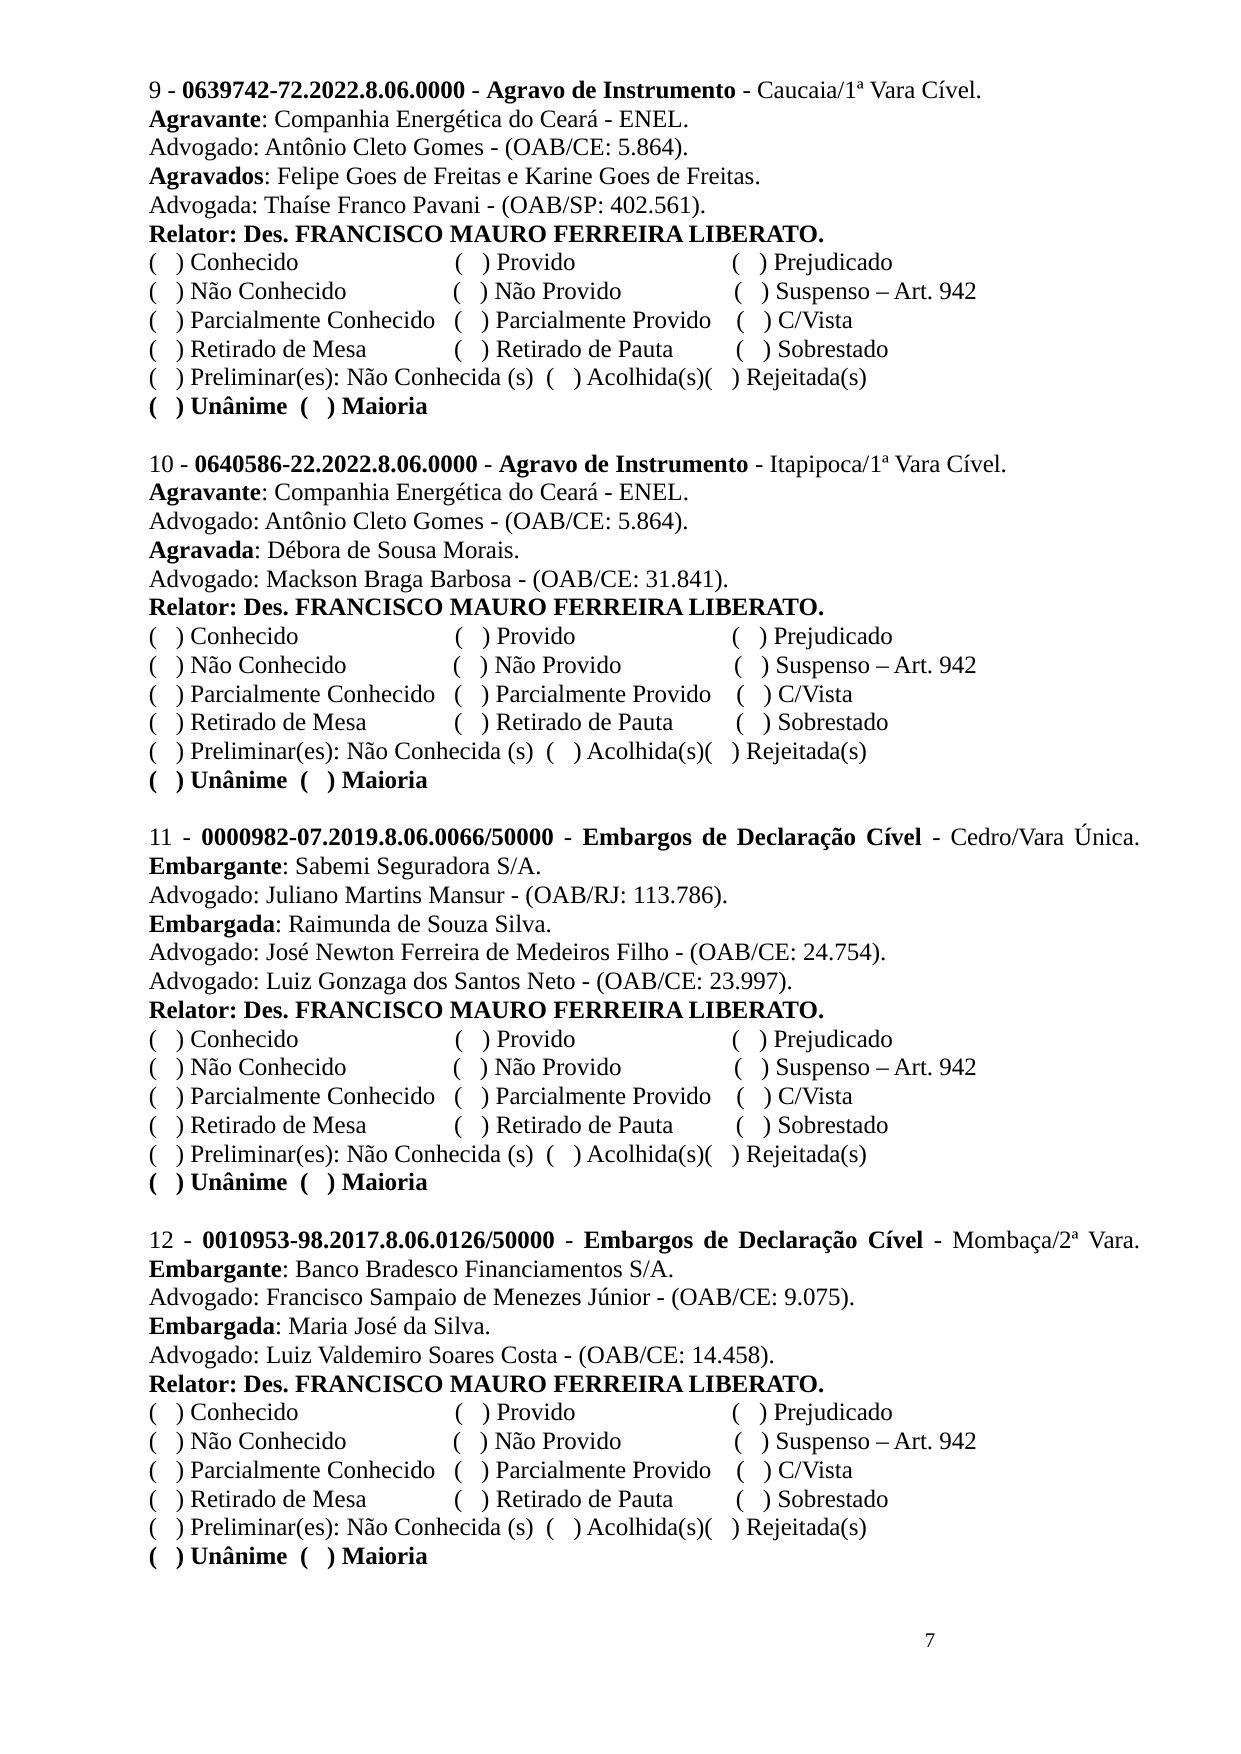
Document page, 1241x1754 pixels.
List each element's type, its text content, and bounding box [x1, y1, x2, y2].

text ( ) Retirado de Mesa ( ) Retirado de Pauta ( ) Sobrestado [148, 1110, 1158, 1139]
text ( ) Unânime ( ) Maioria [148, 391, 1158, 420]
text Relator: Des. FRANCISCO MAURO FERREIRA LIBERATO. [148, 995, 1141, 1024]
text ( ) Parcialmente Conhecido ( ) Parcialmente Provido ( ) C/Vista [148, 1455, 1158, 1484]
text 9 - 0639742-72.2022.8.06.0000 - Agravo de Instrumento - Caucaia/1ª Vara Cível. [148, 75, 1141, 104]
text Advogado: José Newton Ferreira de Medeiros Filho - (OAB/CE: 24.754). [148, 937, 1141, 966]
text Advogado: Mackson Braga Barbosa - (OAB/CE: 31.841). [148, 564, 1141, 592]
text Agravados: Felipe Goes de Freitas e Karine Goes de Freitas. [148, 161, 1141, 190]
text ( ) Unânime ( ) Maioria [148, 765, 1158, 794]
text ( ) Não Conhecido ( ) Não Provido ( ) Suspenso – Art. 942 [148, 1426, 1158, 1455]
text ( ) Preliminar(es): Não Conhecida (s) ( ) Acolhida(s)( ) Rejeitada(s) [148, 1139, 1158, 1167]
text Advogado: Juliano Martins Mansur - (OAB/RJ: 113.786). [148, 880, 1141, 909]
text Agravante: Companhia Energética do Ceará - ENEL. [148, 104, 1141, 132]
text ( ) Não Conhecido ( ) Não Provido ( ) Suspenso – Art. 942 [148, 276, 1158, 305]
text Embargada: Maria José da Silva. [148, 1311, 1141, 1340]
text ( ) Retirado de Mesa ( ) Retirado de Pauta ( ) Sobrestado [148, 707, 1158, 736]
text ( ) Retirado de Mesa ( ) Retirado de Pauta ( ) Sobrestado [148, 1484, 1158, 1512]
text 12 - 0010953-98.2017.8.06.0126/50000 - Embargos de Declaração Cível - Mombaça/2ª Vara. Embargante: Banco Bradesco Financiamentos S/A. [148, 1225, 1141, 1282]
text ( ) Parcialmente Conhecido ( ) Parcialmente Provido ( ) C/Vista [148, 1081, 1158, 1110]
text ( ) Conhecido ( ) Provido ( ) Prejudicado [148, 1397, 1141, 1426]
text ( ) Preliminar(es): Não Conhecida (s) ( ) Acolhida(s)( ) Rejeitada(s) [148, 736, 1158, 765]
text ( ) Conhecido ( ) Provido ( ) Prejudicado [148, 621, 1141, 650]
text ( ) Parcialmente Conhecido ( ) Parcialmente Provido ( ) C/Vista [148, 305, 1158, 334]
text ( ) Preliminar(es): Não Conhecida (s) ( ) Acolhida(s)( ) Rejeitada(s) [148, 362, 1158, 391]
text ( ) Não Conhecido ( ) Não Provido ( ) Suspenso – Art. 942 [148, 1052, 1158, 1081]
text ( ) Não Conhecido ( ) Não Provido ( ) Suspenso – Art. 942 [148, 650, 1158, 679]
text ( ) Preliminar(es): Não Conhecida (s) ( ) Acolhida(s)( ) Rejeitada(s) [148, 1512, 1158, 1541]
text Agravada: Débora de Sousa Morais. [148, 535, 1141, 564]
text Advogado: Luiz Valdemiro Soares Costa - (OAB/CE: 14.458). [148, 1340, 1141, 1369]
text ( ) Conhecido ( ) Provido ( ) Prejudicado [148, 1024, 1141, 1052]
text Relator: Des. FRANCISCO MAURO FERREIRA LIBERATO. [148, 592, 1141, 621]
text ( ) Conhecido ( ) Provido ( ) Prejudicado [148, 247, 1141, 276]
text ( ) Retirado de Mesa ( ) Retirado de Pauta ( ) Sobrestado [148, 334, 1158, 362]
text Advogado: Antônio Cleto Gomes - (OAB/CE: 5.864). [148, 132, 1141, 161]
text ( ) Unânime ( ) Maioria [148, 1167, 1158, 1196]
text 10 - 0640586-22.2022.8.06.0000 - Agravo de Instrumento - Itapipoca/1ª Vara Cível. [148, 449, 1141, 477]
text Advogado: Francisco Sampaio de Menezes Júnior - (OAB/CE: 9.075). [148, 1282, 1141, 1311]
text Agravante: Companhia Energética do Ceará - ENEL. [148, 477, 1141, 506]
text 11 - 0000982-07.2019.8.06.0066/50000 - Embargos de Declaração Cível - Cedro/Vara Única. Embargante: Sabemi Seguradora S/A. [148, 822, 1141, 880]
text Advogado: Antônio Cleto Gomes - (OAB/CE: 5.864). [148, 506, 1141, 535]
text Advogada: Thaíse Franco Pavani - (OAB/SP: 402.561). [148, 190, 1141, 219]
text Relator: Des. FRANCISCO MAURO FERREIRA LIBERATO. [148, 219, 1141, 247]
text ( ) Unânime ( ) Maioria [148, 1541, 1158, 1570]
text ( ) Parcialmente Conhecido ( ) Parcialmente Provido ( ) C/Vista [148, 679, 1158, 707]
text Embargada: Raimunda de Souza Silva. [148, 909, 1141, 937]
text Advogado: Luiz Gonzaga dos Santos Neto - (OAB/CE: 23.997). [148, 966, 1141, 995]
text Relator: Des. FRANCISCO MAURO FERREIRA LIBERATO. [148, 1369, 1141, 1397]
